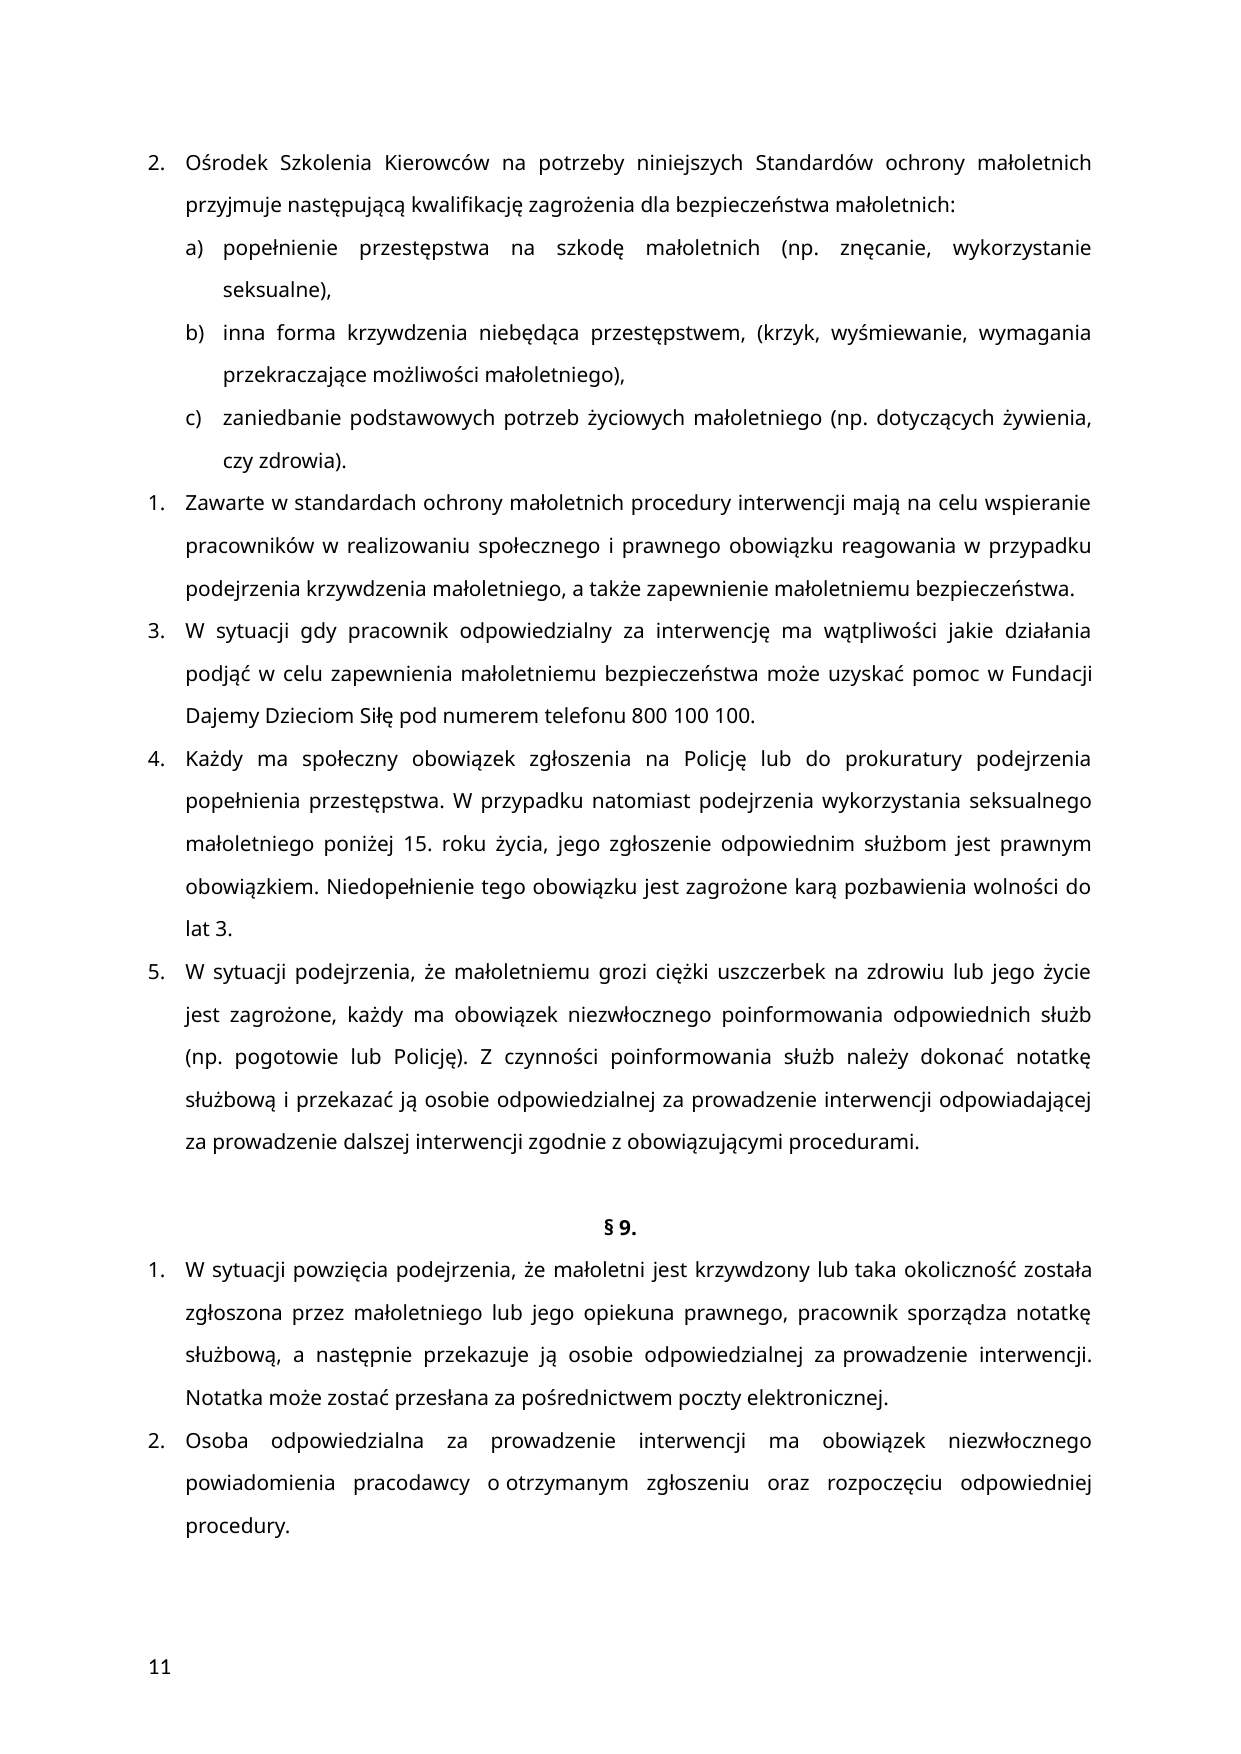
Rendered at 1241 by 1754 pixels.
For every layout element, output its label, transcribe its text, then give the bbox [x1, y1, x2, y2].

list popełnienie przestępstwa na szkodę małoletnich (np. znęcanie, wykorzystanie seksualne), [185, 233, 1093, 304]
list W sytuacji powzięcia podejrzenia, że małoletni jest krzywdzony lub taka okoliczność została zgłoszona przez małoletniego lub jego opiekuna prawnego, pracownik sporządza notatkę służbową, a następnie przekazuje ją osobie odpowiedzialnej za prowadzenie interwencji. Notatka może zostać przesłana za pośrednictwem poczty elektronicznej. [148, 1255, 1093, 1412]
list Ośrodek Szkolenia Kierowców na potrzeby niniejszych Standardów ochrony małoletnich przyjmuje następującą kwalifikację zagrożenia dla bezpieczeństwa małoletnich: [148, 148, 1093, 219]
list inna forma krzywdzenia niebędąca przestępstwem, (krzyk, wyśmiewanie, wymagania przekraczające możliwości małoletniego), [185, 318, 1093, 389]
list W sytuacji podejrzenia, że małoletniemu grozi ciężki uszczerbek na zdrowiu lub jego życie jest zagrożone, każdy ma obowiązek niezwłocznego poinformowania odpowiednich służb (np. pogotowie lub Policję). Z czynności poinformowania służb należy dokonać notatkę służbową i przekazać ją osobie odpowiedzialnej za prowadzenie interwencji odpowiadającej za prowadzenie dalszej interwencji zgodnie z obowiązującymi procedurami. [148, 957, 1093, 1156]
list Osoba odpowiedzialna za prowadzenie interwencji ma obowiązek niezwłocznego powiadomienia pracodawcy o otrzymanym zgłoszeniu oraz rozpoczęciu odpowiedniej procedury. [148, 1426, 1093, 1539]
list Zawarte w standardach ochrony małoletnich procedury interwencji mają na celu wspieranie pracowników w realizowaniu społecznego i prawnego obowiązku reagowania w przypadku podejrzenia krzywdzenia małoletniego, a także zapewnienie małoletniemu bezpieczeństwa. [148, 488, 1093, 602]
list Każdy ma społeczny obowiązek zgłoszenia na Policję lub do prokuratury podejrzenia popełnienia przestępstwa. W przypadku natomiast podejrzenia wykorzystania seksualnego małoletniego poniżej 15. roku życia, jego zgłoszenie odpowiednim służbom jest prawnym obowiązkiem. Niedopełnienie tego obowiązku jest zagrożone karą pozbawienia wolności do lat 3. [148, 744, 1093, 943]
list zaniedbanie podstawowych potrzeb życiowych małoletniego (np. dotyczących żywienia, czy zdrowia). [185, 403, 1093, 474]
list W sytuacji gdy pracownik odpowiedzialny za interwencję ma wątpliwości jakie działania podjąć w celu zapewnienia małoletniemu bezpieczeństwa może uzyskać pomoc w Fundacji Dajemy Dzieciom Siłę pod numerem telefonu 800 100 100. [148, 616, 1093, 730]
text § 9. [148, 1213, 1093, 1241]
